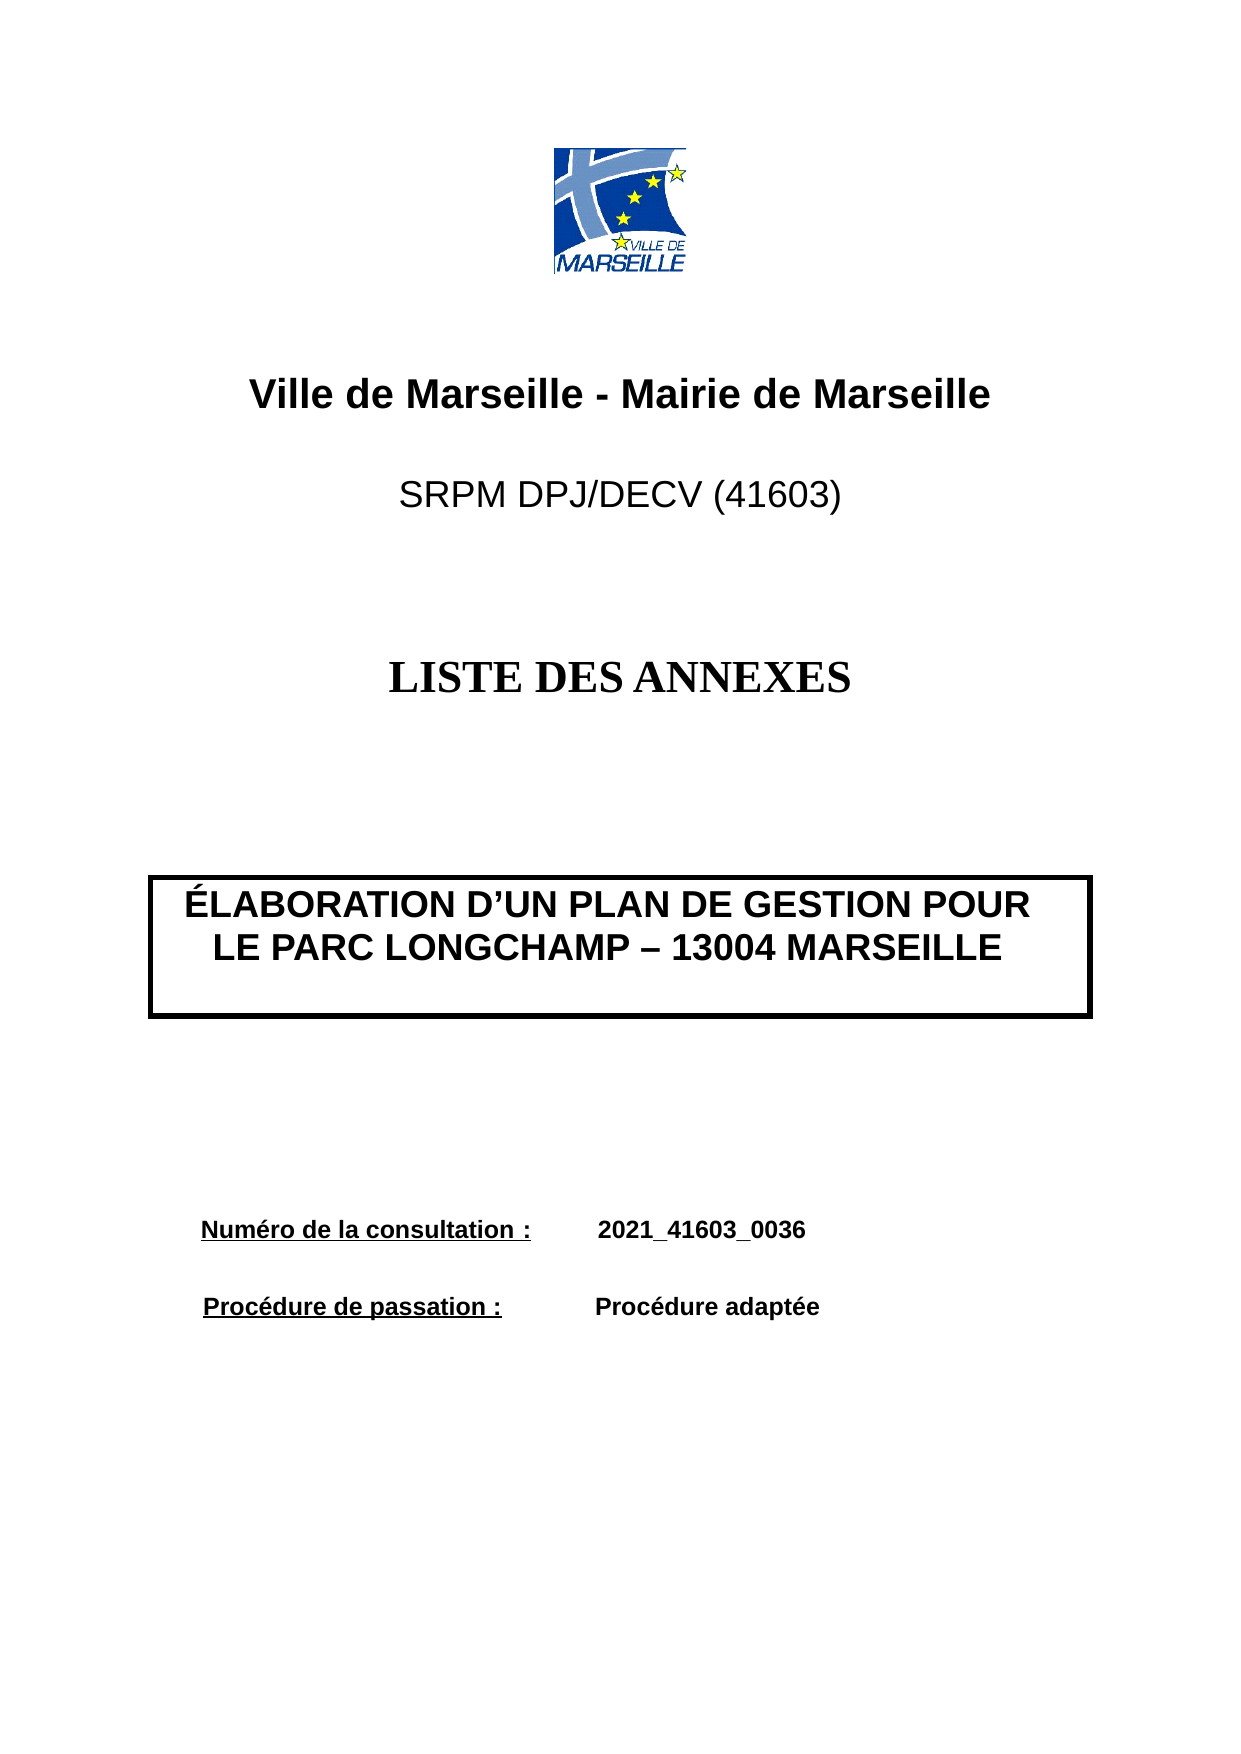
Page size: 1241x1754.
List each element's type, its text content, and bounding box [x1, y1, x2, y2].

text Ville de Marseille - Mairie de Marseille [148, 369, 1093, 417]
text ÉLABORATION D’UN PLAN DE GESTION POUR LE PARC LONGCHAMP – 13004 MARSEILLE [153, 880, 1087, 968]
text Procédure de passation : Procédure adaptée [203, 1292, 1093, 1320]
text Numéro de la consultation : 2021_41603_0036 [201, 1215, 1093, 1244]
text SRPM DPJ/DECV (41603) [148, 472, 1093, 515]
text LISTE DES ANNEXES [148, 650, 1093, 702]
